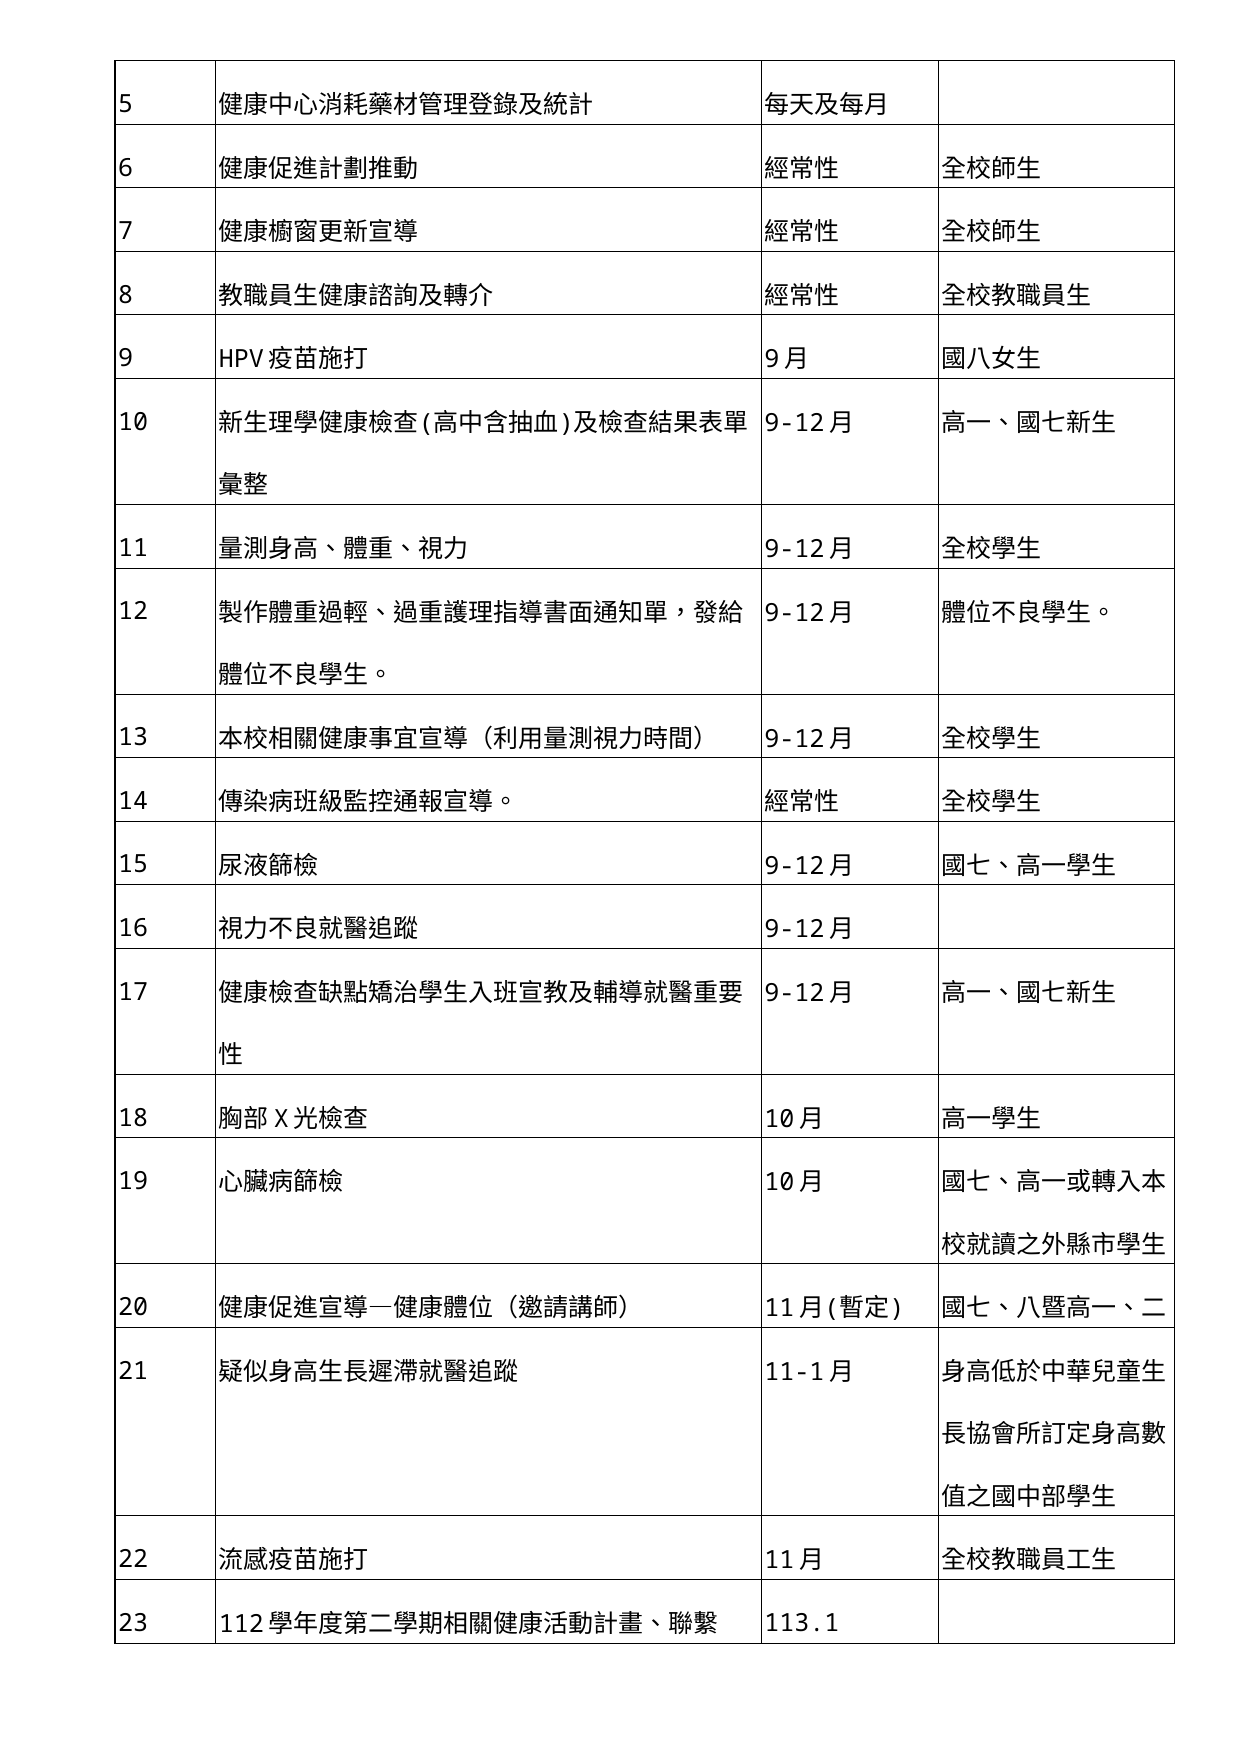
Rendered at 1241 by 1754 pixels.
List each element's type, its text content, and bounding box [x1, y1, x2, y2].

table_cell 15 [116, 822, 215, 884]
table_cell 流感疫苗施打 [216, 1516, 761, 1579]
table_cell 高一、國七新生 [939, 379, 1174, 504]
table_cell 國七、八暨高一、二 [939, 1264, 1174, 1327]
table_cell HPV疫苗施打 [216, 315, 761, 378]
table_cell 19 [116, 1138, 215, 1263]
table_cell 全校學生 [939, 758, 1174, 821]
table_cell 全校教職員工生 [939, 1516, 1174, 1579]
table_cell 全校學生 [939, 695, 1174, 757]
table_cell 全校師生 [939, 125, 1174, 187]
table_cell 9-12月 [762, 822, 938, 884]
table_cell 21 [116, 1328, 215, 1515]
table_cell 教職員生健康諮詢及轉介 [216, 252, 761, 314]
table_cell 11月(暫定) [762, 1264, 938, 1327]
table_cell 經常性 [762, 188, 938, 251]
table_cell 5 [116, 61, 215, 124]
table_cell 11月 [762, 1516, 938, 1579]
table_cell 每天及每月 [762, 61, 938, 124]
table_cell 經常性 [762, 125, 938, 187]
table_cell 11-1月 [762, 1328, 938, 1515]
table_cell 視力不良就醫追蹤 [216, 885, 761, 948]
table_cell 9-12月 [762, 885, 938, 948]
table_cell 113.1 [762, 1580, 938, 1642]
table_cell 10月 [762, 1138, 938, 1263]
table_cell 國七、高一或轉入本校就讀之外縣市學生 [939, 1138, 1174, 1263]
table_cell 112學年度第二學期相關健康活動計畫、聯繫 [216, 1580, 761, 1642]
table_cell 全校學生 [939, 505, 1174, 567]
table_cell 心臟病篩檢 [216, 1138, 761, 1263]
table_cell 傳染病班級監控通報宣導。 [216, 758, 761, 821]
table_cell 9-12月 [762, 505, 938, 567]
table_cell 9-12月 [762, 379, 938, 504]
table_cell [939, 61, 1174, 124]
table_cell 12 [116, 569, 215, 693]
table_cell 高一學生 [939, 1075, 1174, 1137]
table_cell 製作體重過輕、過重護理指導書面通知單，發給體位不良學生。 [216, 569, 761, 693]
table_cell 10 [116, 379, 215, 504]
table_cell 23 [116, 1580, 215, 1642]
table_cell 國七、高一學生 [939, 822, 1174, 884]
table_cell [939, 885, 1174, 948]
table_cell 胸部X光檢查 [216, 1075, 761, 1137]
table_cell 全校教職員生 [939, 252, 1174, 314]
table_cell 高一、國七新生 [939, 949, 1174, 1074]
table_cell 11 [116, 505, 215, 567]
table_cell 20 [116, 1264, 215, 1327]
table_cell 體位不良學生。 [939, 569, 1174, 693]
table_cell 13 [116, 695, 215, 757]
table_cell 9-12月 [762, 949, 938, 1074]
table_cell 經常性 [762, 252, 938, 314]
table_cell 健康中心消耗藥材管理登錄及統計 [216, 61, 761, 124]
table_cell 22 [116, 1516, 215, 1579]
table_cell 健康促進計劃推動 [216, 125, 761, 187]
table_cell 健康櫥窗更新宣導 [216, 188, 761, 251]
table_cell 14 [116, 758, 215, 821]
table_cell 9月 [762, 315, 938, 378]
table_cell 疑似身高生長遲滯就醫追蹤 [216, 1328, 761, 1515]
table_cell 16 [116, 885, 215, 948]
table_cell 本校相關健康事宜宣導（利用量測視力時間） [216, 695, 761, 757]
table_cell 9-12月 [762, 569, 938, 693]
table_cell 經常性 [762, 758, 938, 821]
table_cell 8 [116, 252, 215, 314]
table_cell [939, 1580, 1174, 1642]
table_cell 國八女生 [939, 315, 1174, 378]
table_cell 全校師生 [939, 188, 1174, 251]
table_cell 新生理學健康檢查(高中含抽血)及檢查結果表單彙整 [216, 379, 761, 504]
table_cell 17 [116, 949, 215, 1074]
table_cell 18 [116, 1075, 215, 1137]
table_cell 身高低於中華兒童生長協會所訂定身高數值之國中部學生 [939, 1328, 1174, 1515]
table_cell 健康檢查缺點矯治學生入班宣教及輔導就醫重要性 [216, 949, 761, 1074]
table_cell 9 [116, 315, 215, 378]
table_cell 9-12月 [762, 695, 938, 757]
table_cell 量測身高、體重、視力 [216, 505, 761, 567]
table_cell 10月 [762, 1075, 938, 1137]
table_cell 6 [116, 125, 215, 187]
table_cell 尿液篩檢 [216, 822, 761, 884]
table_cell 7 [116, 188, 215, 251]
table_cell 健康促進宣導—健康體位（邀請講師） [216, 1264, 761, 1327]
